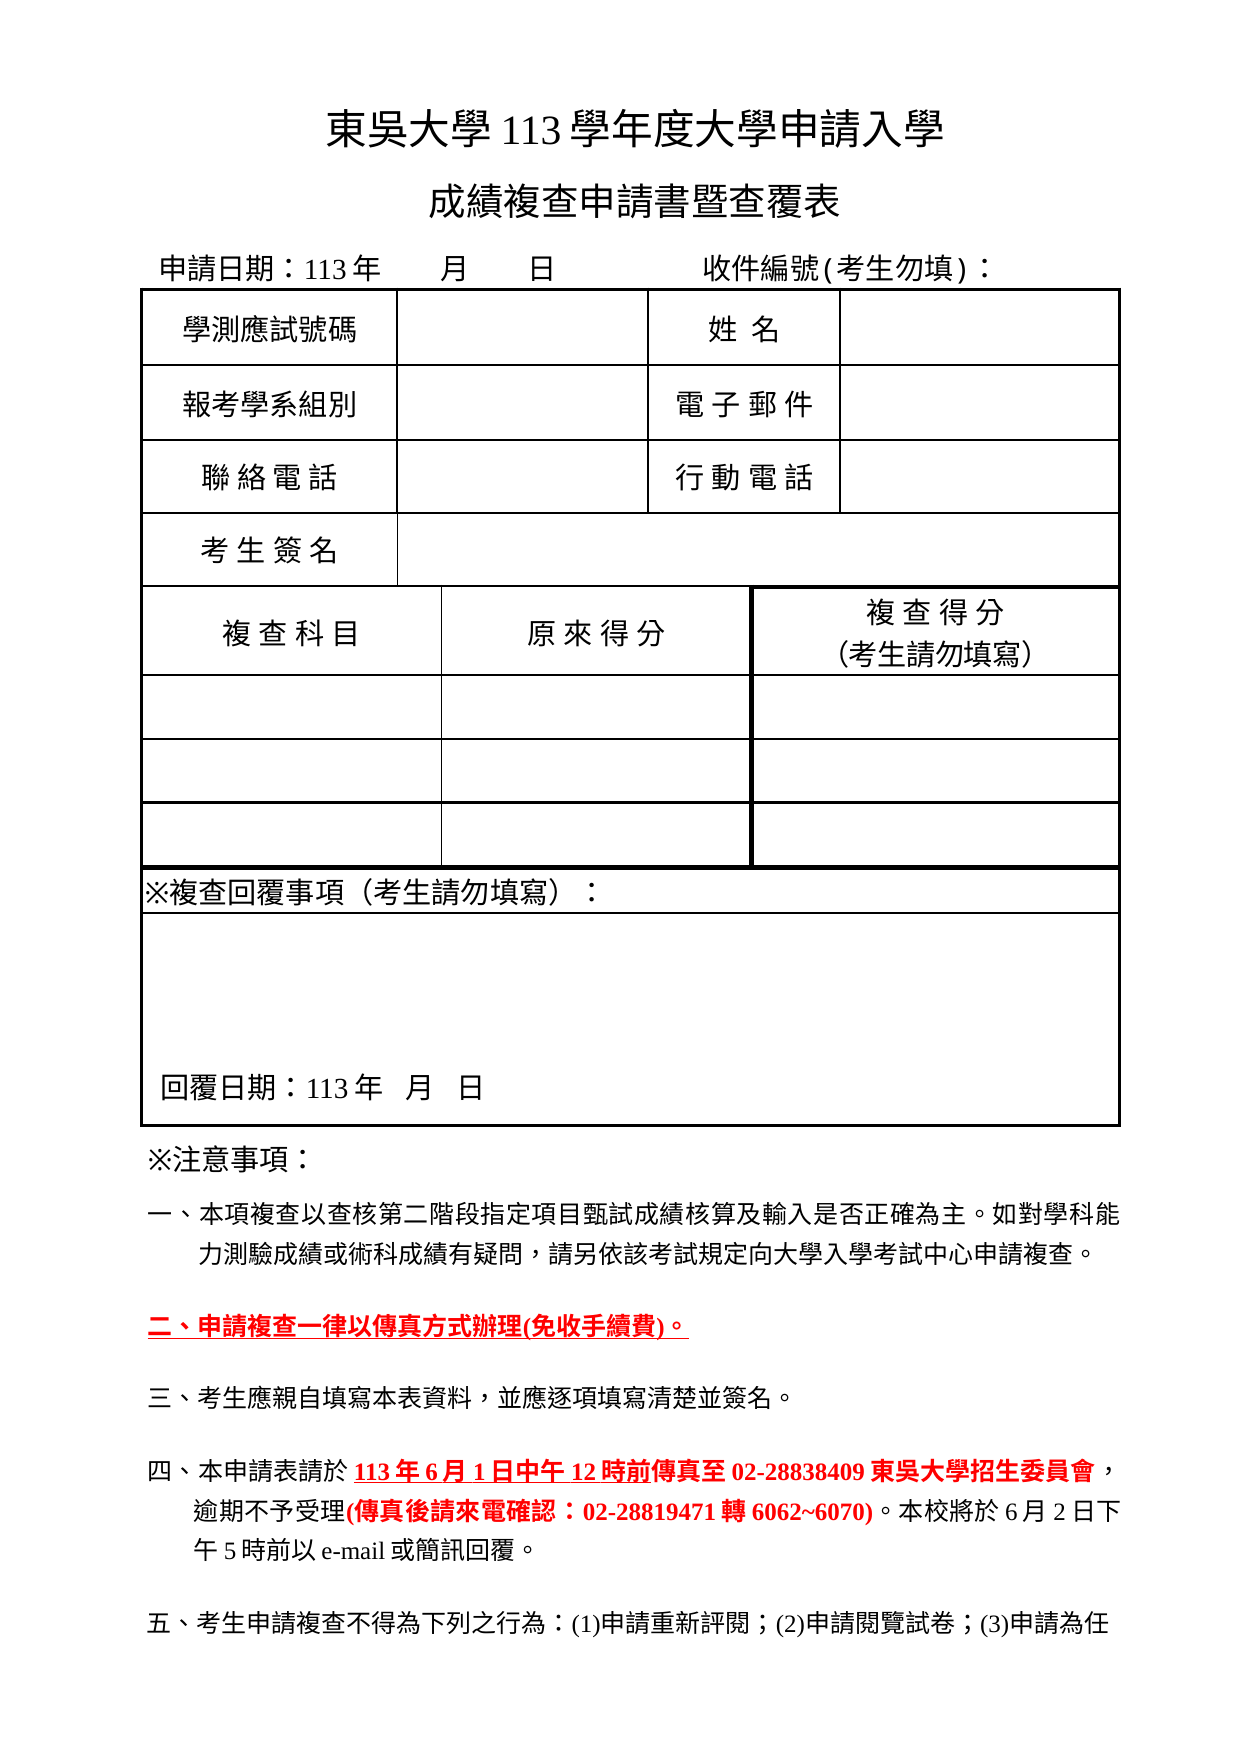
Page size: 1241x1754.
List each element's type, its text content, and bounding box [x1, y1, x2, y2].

table_cell 行 動 電 話 [649, 441, 839, 512]
table_cell [754, 676, 1118, 738]
table_cell 考 生 簽 名 [143, 514, 397, 584]
table_cell 聯 絡 電 話 [143, 441, 396, 512]
table_cell [143, 676, 441, 738]
text 二、申請複查一律以傳真方式辦理(免收手續費)。 [148, 1307, 1121, 1343]
table_header 姓 名 [649, 291, 839, 364]
text 成績複查申請書暨查覆表 [148, 172, 1122, 227]
table_cell [442, 676, 749, 738]
text 四、本申請表請於113年6月1日中午12時前傳真至02-28838409東吳大學招生委員會，逾期不予受理(傳真後請來電確認：02-28819471轉6062~6070)。本校將於6月2日下午5時前以e-mail或簡訊回覆。 [148, 1451, 1121, 1567]
table_header [841, 291, 1118, 364]
table_cell [754, 740, 1118, 801]
table_header [398, 291, 647, 364]
table_cell 報考學系組別 [143, 366, 396, 439]
table_cell [143, 740, 441, 801]
table_cell 原 來 得 分 [442, 587, 749, 674]
table_cell [398, 441, 647, 512]
table_cell [398, 366, 647, 439]
table_cell [442, 740, 749, 801]
text ※注意事項： [148, 1138, 1122, 1178]
table_cell 電 子 郵 件 [649, 366, 839, 439]
table_cell ※複查回覆事項（考生請勿填寫）： [143, 870, 1118, 912]
table_cell [841, 441, 1118, 512]
text 申請日期：113年 月 日 收件編號(考生勿填)： [148, 245, 1122, 288]
table_cell 複 查 得 分 （考生請勿填寫） [754, 589, 1118, 674]
table_cell [398, 514, 1118, 584]
table_cell [143, 804, 441, 865]
text 五、考生申請複查不得為下列之行為：(1)申請重新評閱；(2)申請閱覽試卷；(3)申請為任 [146, 1603, 1122, 1639]
table_cell 複 查 科 目 [143, 587, 441, 674]
text 一、本項複查以查核第二階段指定項目甄試成績核算及輸入是否正確為主。如對學科能力測驗成績或術科成績有疑問，請另依該考試規定向大學入學考試中心申請複查。 [148, 1194, 1121, 1271]
table_cell [841, 366, 1118, 439]
table_header 學測應試號碼 [143, 291, 396, 364]
table_cell [442, 804, 749, 865]
text 三、考生應親自填寫本表資料，並應逐項填寫清楚並簽名。 [148, 1379, 1121, 1415]
text 東吳大學113學年度大學申請入學 [148, 96, 1122, 156]
table_cell [754, 804, 1118, 865]
table_cell 回覆日期：113年 月 日 [143, 914, 1118, 1124]
